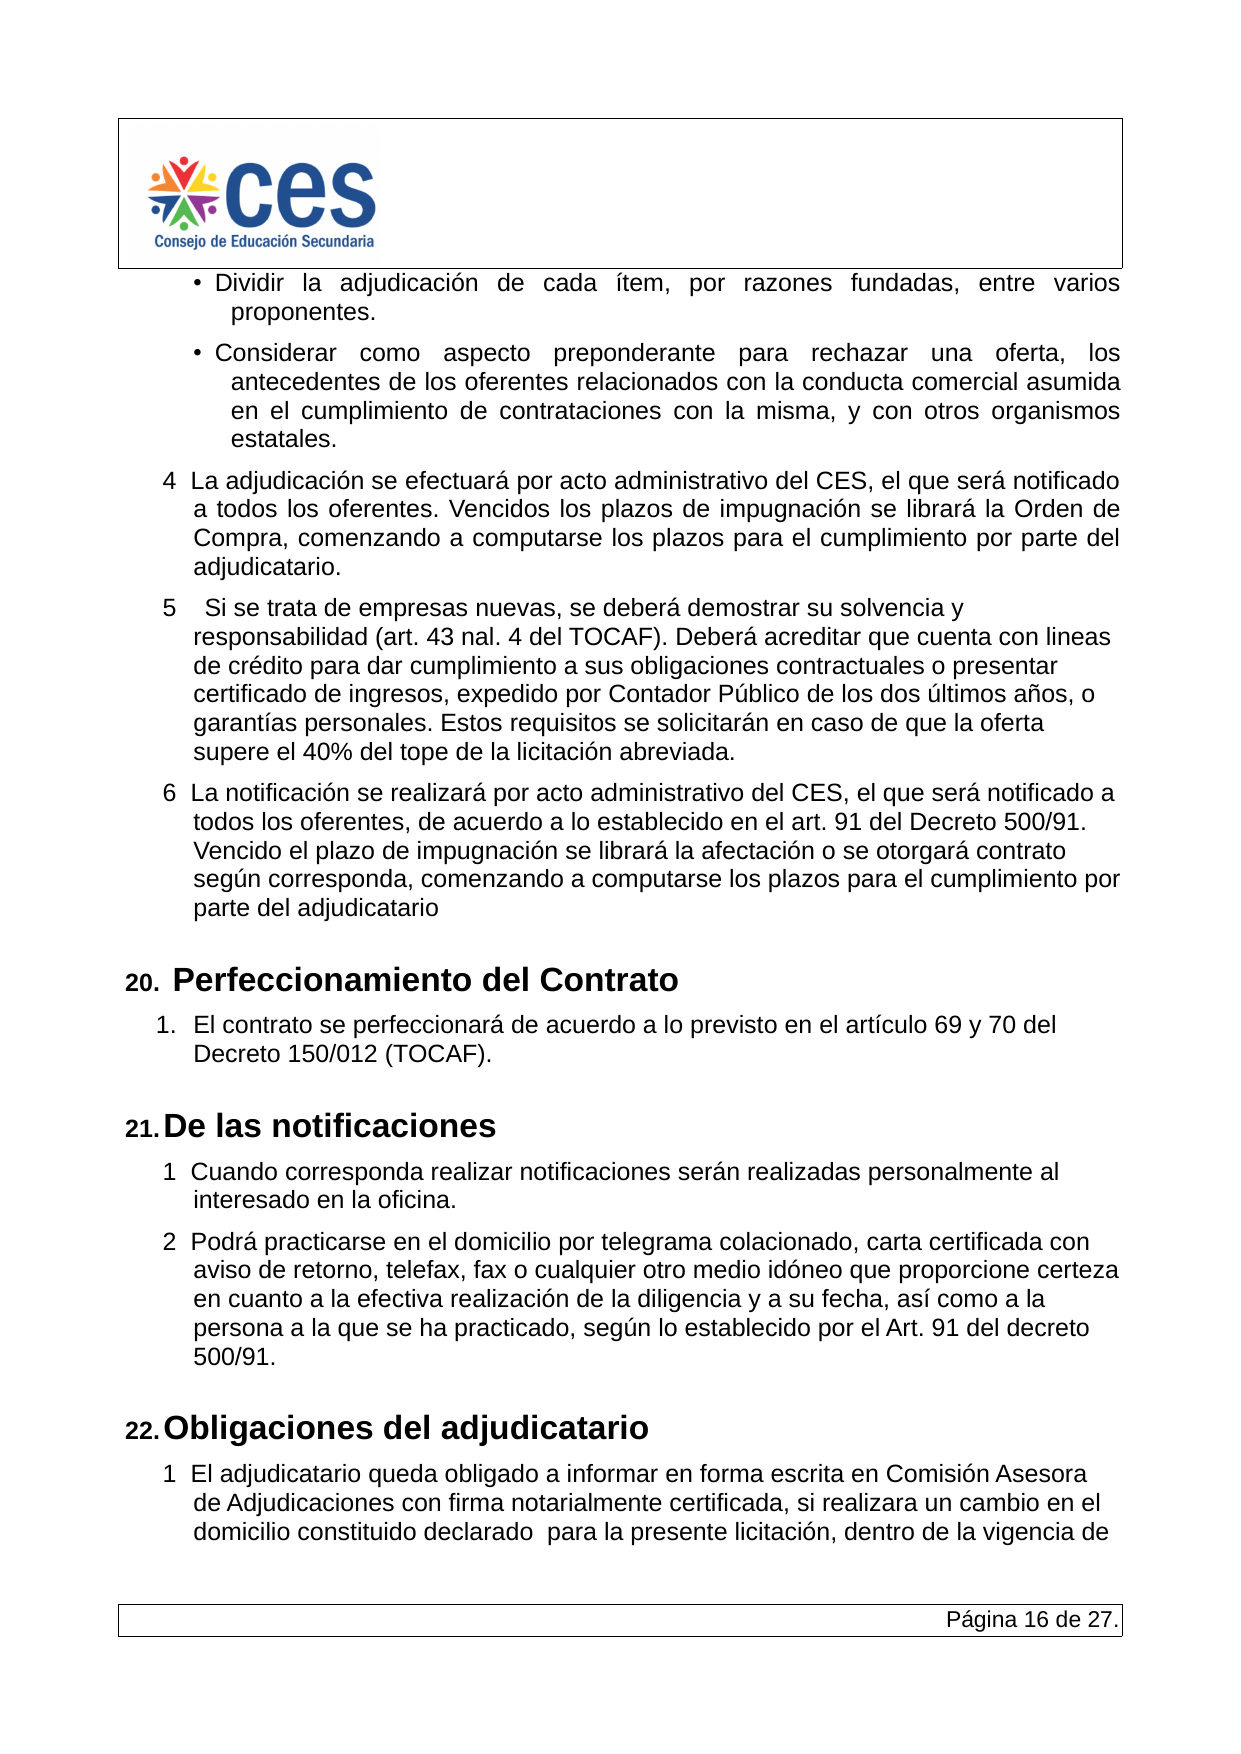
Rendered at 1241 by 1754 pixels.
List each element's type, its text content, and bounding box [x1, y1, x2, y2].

list Considerar como aspecto preponderante para rechazar una oferta, los antecedentes de los oferentes relacionados con la conducta comercial asumida en el cumplimiento de contrataciones con la misma, y con otros organismos estatales. [193, 338, 1122, 453]
list Cuando corresponda realizar notificaciones serán realizadas personalmente al interesado en la oficina. [156, 1157, 1122, 1214]
list Si se trata de empresas nuevas, se deberá demostrar su solvencia y responsabilidad (art. 43 nal. 4 del TOCAF). Deberá acreditar que cuenta con lineas de crédito para dar cumplimiento a sus obligaciones contractuales o presentar certificado de ingresos, expedido por Contador Público de los dos últimos años, o garantías personales. Estos requisitos se solicitarán en caso de que la oferta supere el 40% del tope de la licitación abreviada. [156, 593, 1122, 766]
list La notificación se realizará por acto administrativo del CES, el que será notificado a todos los oferentes, de acuerdo a lo establecido en el art. 91 del Decreto 500/91. Vencido el plazo de impugnación se librará la afectación o se otorgará contrato según corresponda, comenzando a computarse los plazos para el cumplimiento por parte del adjudicatario [156, 778, 1122, 922]
subtitle Perfeccionamiento del Contrato [118, 959, 1122, 998]
list Podrá practicarse en el domicilio por telegrama colacionado, carta certificada con aviso de retorno, telefax, fax o cualquier otro medio idóneo que proporcione certeza en cuanto a la efectiva realización de la diligencia y a su fecha, así como a la persona a la que se ha practicado, según lo establecido por el Art. 91 del decreto 500/91. [156, 1227, 1122, 1370]
list El contrato se perfeccionará de acuerdo a lo previsto en el artículo 69 y 70 del Decreto 150/012 (TOCAF). [156, 1011, 1122, 1068]
subtitle De las notificaciones [118, 1106, 1122, 1144]
list El adjudicatario queda obligado a informar en forma escrita en Comisión Asesora de Adjudicaciones con firma notarialmente certificada, si realizara un cambio en el domicilio constituido declarado para la presente licitación, dentro de la vigencia de [156, 1459, 1122, 1545]
list Dividir la adjudicación de cada ítem, por razones fundadas, entre varios proponentes. [193, 269, 1122, 326]
subtitle Obligaciones del adjudicatario [118, 1408, 1122, 1447]
list La adjudicación se efectuará por acto administrativo del CES, el que será notificado a todos los oferentes. Vencidos los plazos de impugnación se librará la Orden de Compra, comenzando a computarse los plazos para el cumplimiento por parte del adjudicatario. [156, 466, 1122, 581]
picture [128, 123, 152, 264]
